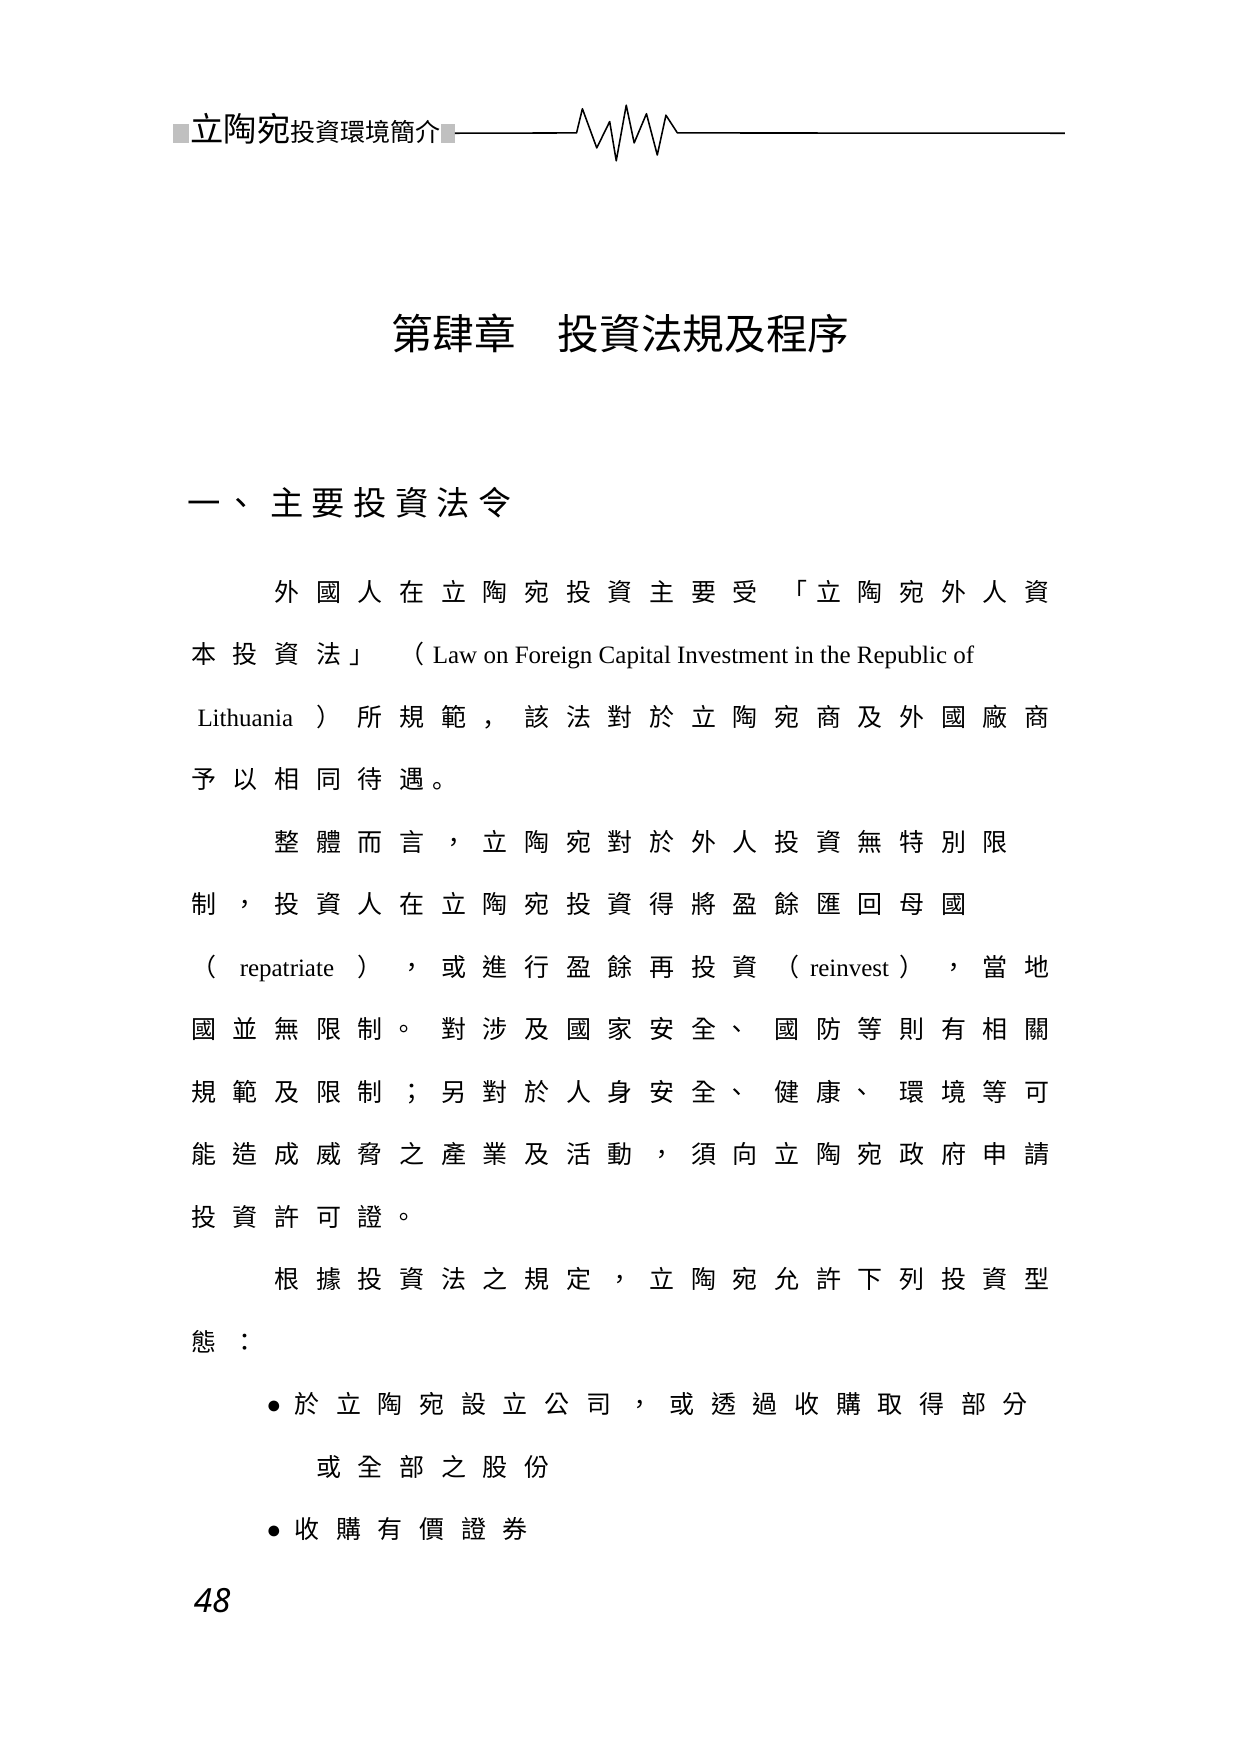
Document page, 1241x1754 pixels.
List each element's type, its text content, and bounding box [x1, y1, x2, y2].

text 一、主要投資法令 [183, 459, 1058, 522]
text 第肆章 投資法規及程序 [183, 290, 1058, 352]
text 外國人在立陶宛投資主要受「立陶宛外人資本投資法」（Law on Foreign Capital Investment in the Republic of Lithuania）所規範，該法對於立陶宛商及外國廠商予以相同待遇。 [183, 549, 1058, 799]
text 整體而言，立陶宛對於外人投資無特別限制，投資人在立陶宛投資得將盈餘匯回母國（repatriate），或進行盈餘再投資（reinvest），當地國並無限制。對涉及國家安全、國防等則有相關規範及限制；另對於人身安全、健康、環境等可能造成威脅之產業及活動，須向立陶宛政府申請投資許可證。 [183, 799, 1058, 1236]
text ● 於立陶宛設立公司，或透過收購取得部分或全部之股份 [237, 1361, 1058, 1486]
text ● 收購有價證券 [237, 1486, 1058, 1549]
text 根據投資法之規定，立陶宛允許下列投資型態： [183, 1236, 1058, 1361]
